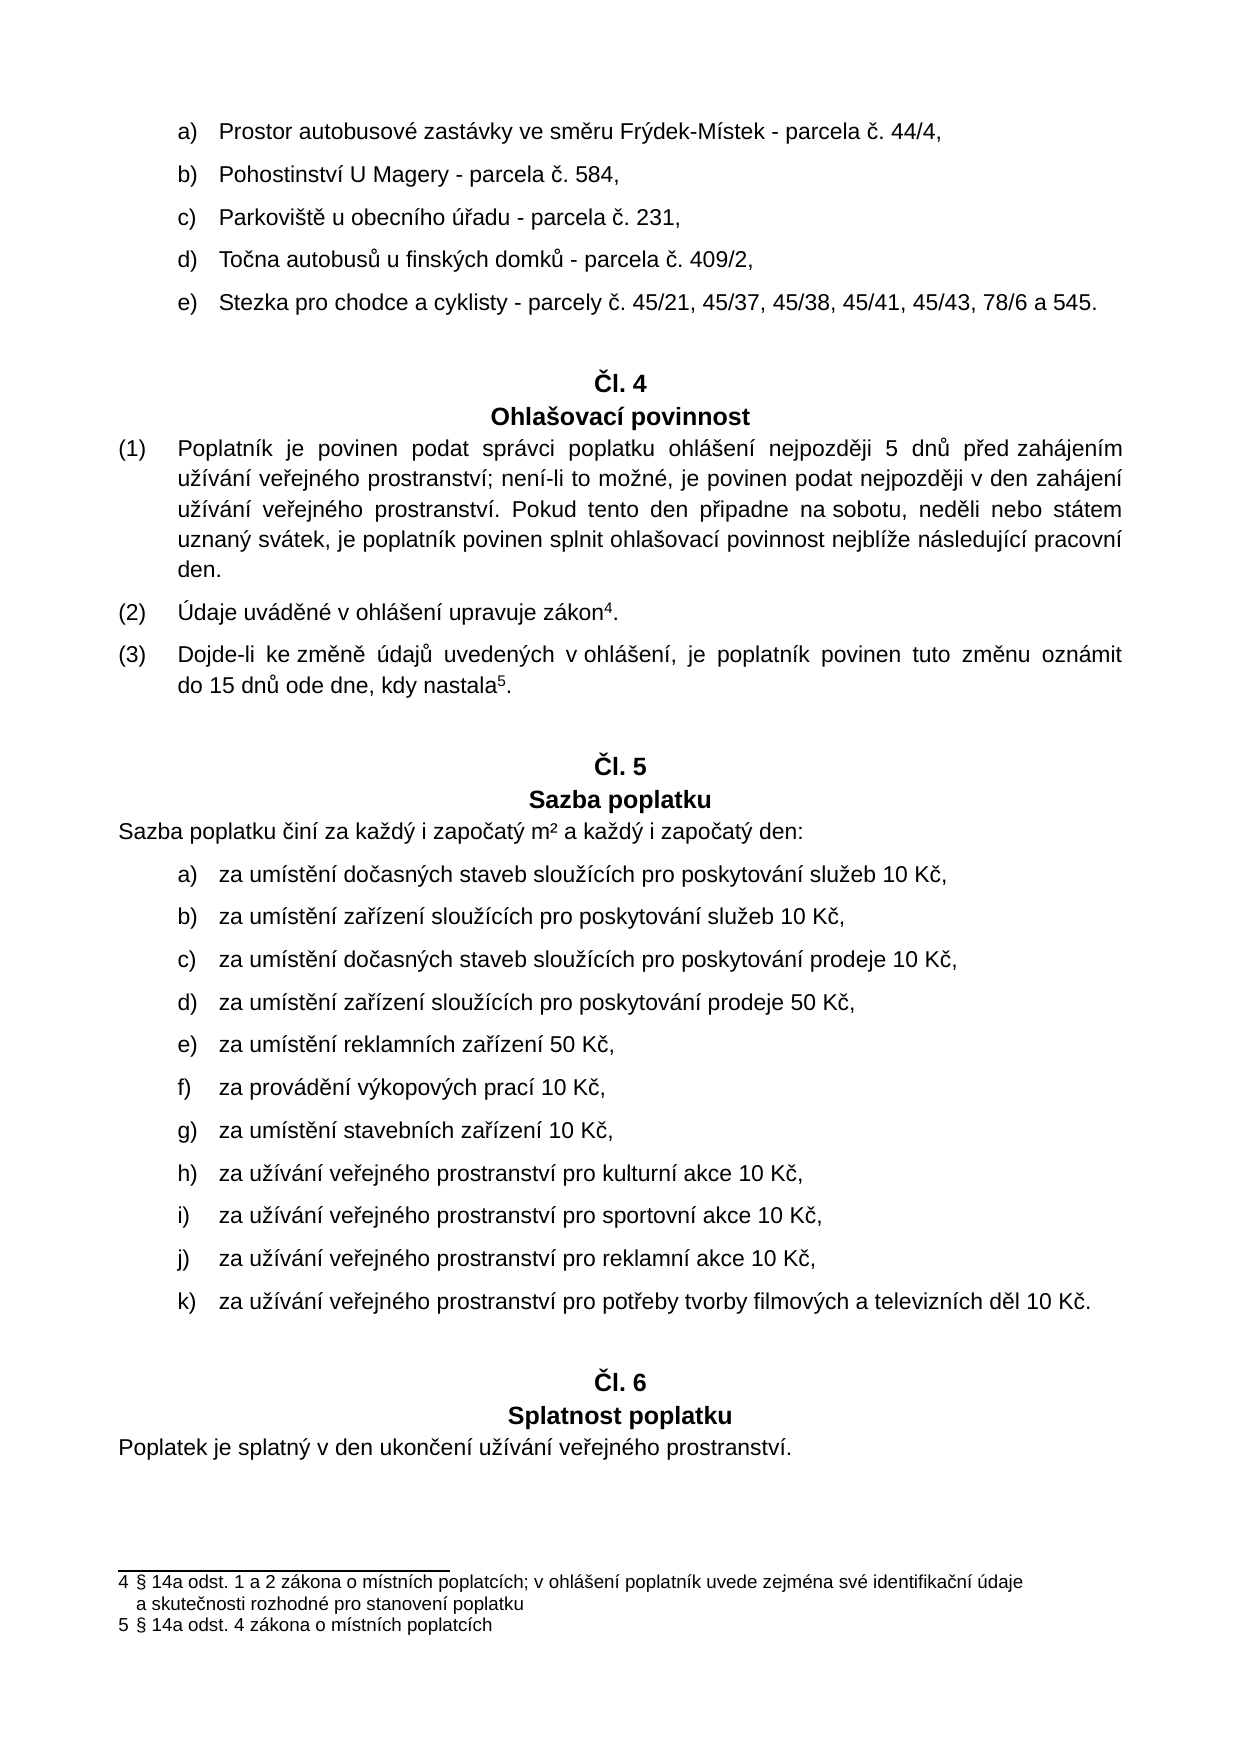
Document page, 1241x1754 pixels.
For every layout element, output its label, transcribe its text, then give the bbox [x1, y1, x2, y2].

list za umístění dočasných staveb sloužících pro poskytování prodeje 10 Kč, [177, 946, 1122, 972]
text Sazba poplatku činí za každý i započatý m² a každý i započatý den: [118, 818, 1122, 844]
list za umístění zařízení sloužících pro poskytování prodeje 50 Kč, [177, 989, 1122, 1015]
list Parkoviště u obecního úřadu - parcela č. 231, [177, 203, 1122, 230]
list Poplatník je povinen podat správci poplatku ohlášení nejpozději 5 dnů před zahájením užívání veřejného prostranství; není-li to možné, je povinen podat nejpozději v den zahájení užívání veřejného prostranství. Pokud tento den připadne na sobotu, neděli nebo státem uznaný svátek, je poplatník povinen splnit ohlašovací povinnost nejblíže následující pracovní den. [118, 435, 1122, 582]
list za užívání veřejného prostranství pro reklamní akce 10 Kč, [177, 1245, 1122, 1271]
list za umístění stavebních zařízení 10 Kč, [177, 1117, 1122, 1143]
list za užívání veřejného prostranství pro potřeby tvorby filmových a televizních děl 10 Kč. [177, 1288, 1122, 1314]
list za užívání veřejného prostranství pro sportovní akce 10 Kč, [177, 1202, 1122, 1229]
list za umístění dočasných staveb sloužících pro poskytování služeb 10 Kč, [177, 861, 1122, 887]
list za umístění zařízení sloužících pro poskytování služeb 10 Kč, [177, 903, 1122, 930]
subtitle Čl. 6 Splatnost poplatku [118, 1368, 1122, 1430]
list Pohostinství U Magery - parcela č. 584, [177, 161, 1122, 187]
subtitle Čl. 4 Ohlašovací povinnost [118, 369, 1122, 431]
list § 14a odst. 4 zákona o místních poplatcích [118, 1614, 1122, 1635]
list Dojde-li ke změně údajů uvedených v ohlášení, je poplatník povinen tuto změnu oznámit do 15 dnů ode dne, kdy nastala. [118, 641, 1122, 698]
list Točna autobusů u finských domků - parcela č. 409/2, [177, 246, 1122, 273]
list Stezka pro chodce a cyklisty - parcely č. 45/21, 45/37, 45/38, 45/41, 45/43, 78/6 a 545. [177, 289, 1122, 315]
list Prostor autobusové zastávky ve směru Frýdek-Místek - parcela č. 44/4, [177, 118, 1122, 144]
subtitle Čl. 5 Sazba poplatku [118, 752, 1122, 814]
text Poplatek je splatný v den ukončení užívání veřejného prostranství. [118, 1434, 1122, 1460]
list za provádění výkopových prací 10 Kč, [177, 1074, 1122, 1101]
list § 14a odst. 1 a 2 zákona o místních poplatcích; v ohlášení poplatník uvede zejména své identifikační údaje a skutečnosti rozhodné pro stanovení poplatku [118, 1571, 1122, 1614]
list Údaje uváděné v ohlášení upravuje zákon. [118, 599, 1122, 625]
list za užívání veřejného prostranství pro kulturní akce 10 Kč, [177, 1159, 1122, 1186]
list za umístění reklamních zařízení 50 Kč, [177, 1031, 1122, 1058]
